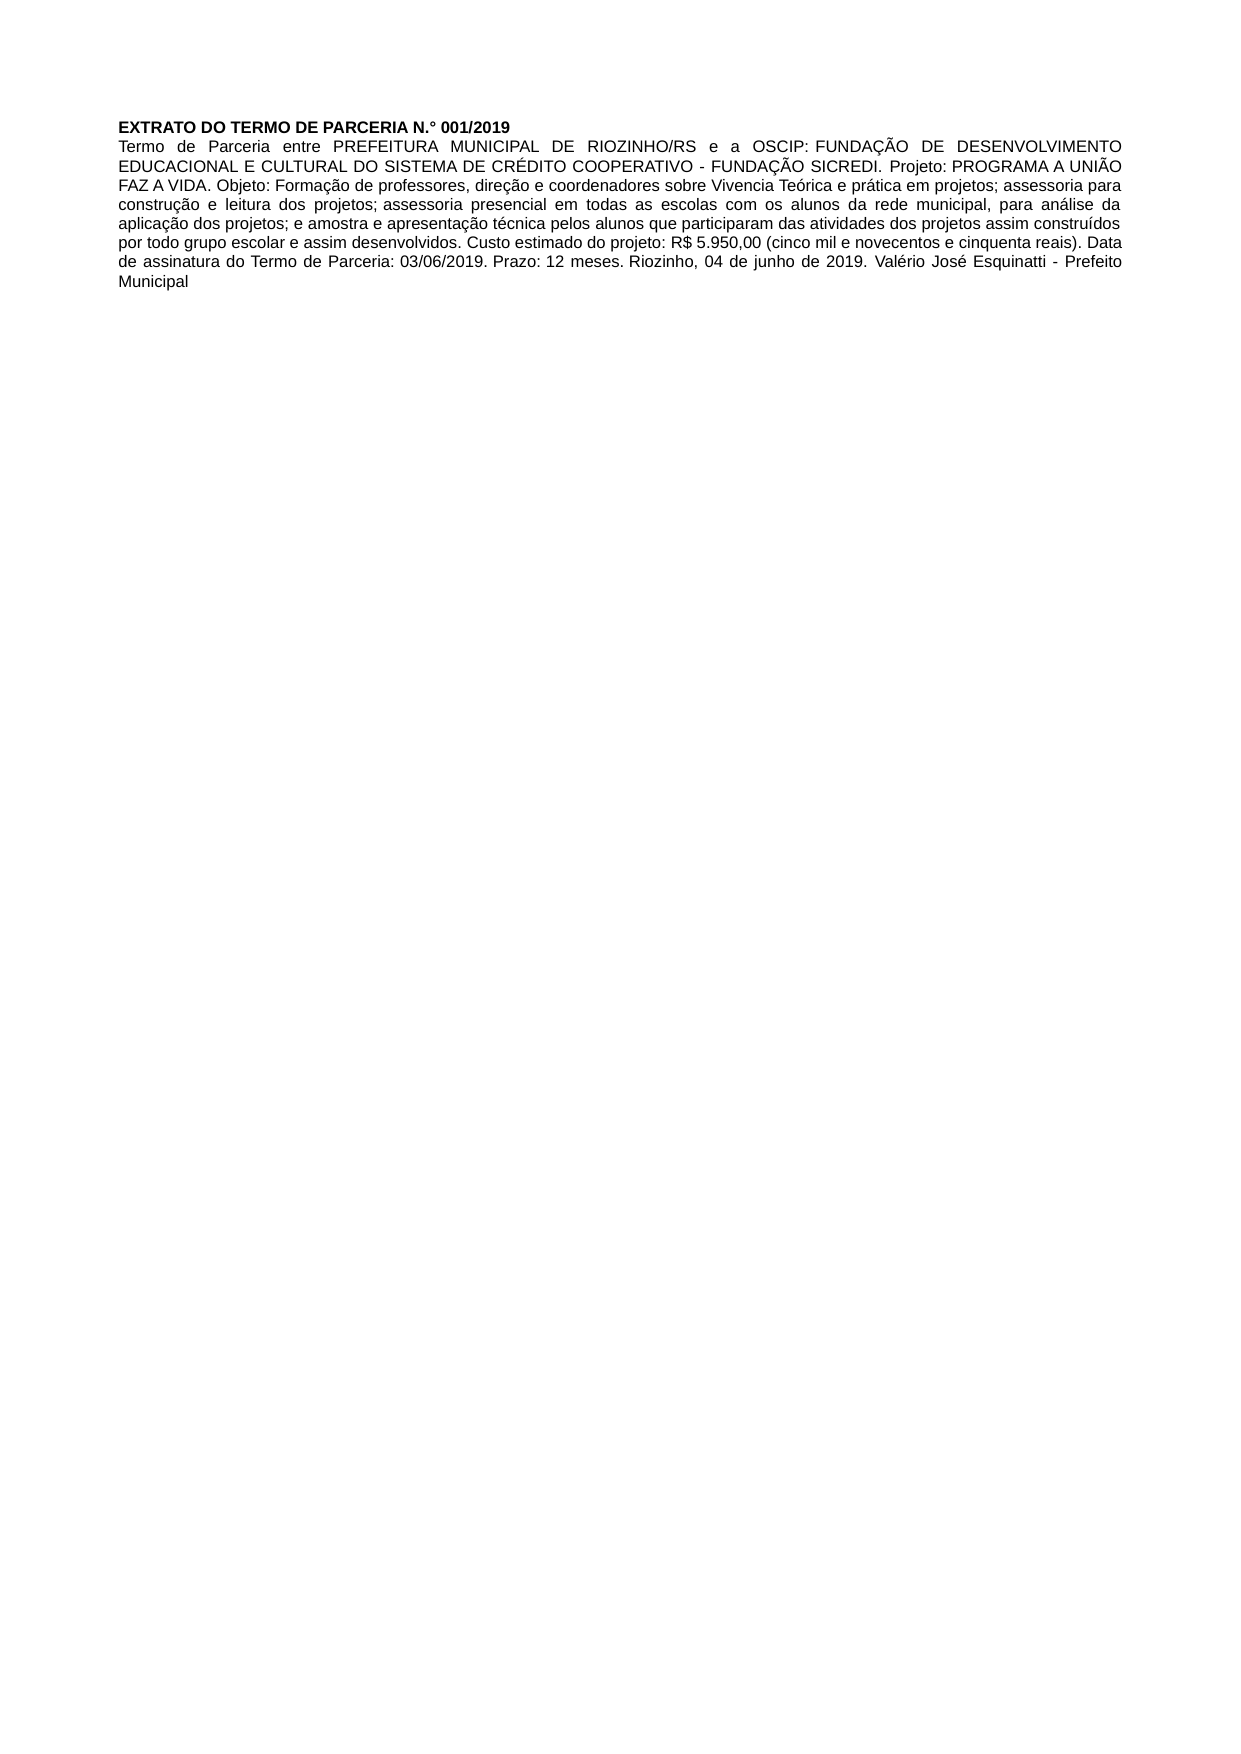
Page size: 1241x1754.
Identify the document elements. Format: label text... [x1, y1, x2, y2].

text EXTRATO DO TERMO DE PARCERIA N.° 001/2019 [118, 118, 1122, 137]
text Termo de Parceria entre PREFEITURA MUNICIPAL DE RIOZINHO/RS e a OSCIP: FUNDAÇÃO DE DESENVOLVIMENTO EDUCACIONAL E CULTURAL DO SISTEMA DE CRÉDITO COOPERATIVO - FUNDAÇÃO SICREDI. Projeto: PROGRAMA A UNIÃO FAZ A VIDA. Objeto: Formação de professores, direção e coordenadores sobre Vivencia Teórica e prática em projetos; assessoria para construção e leitura dos projetos; assessoria presencial em todas as escolas com os alunos da rede municipal, para análise da aplicação dos projetos; e amostra e apresentação técnica pelos alunos que participaram das atividades dos projetos assim construídos por todo grupo escolar e assim desenvolvidos. Custo estimado do projeto: R$ 5.950,00 (cinco mil e novecentos e cinquenta reais). Data de assinatura do Termo de Parceria: 03/06/2019. Prazo: 12 meses. Riozinho, 04 de junho de 2019. Valério José Esquinatti - Prefeito Municipal [118, 137, 1122, 291]
